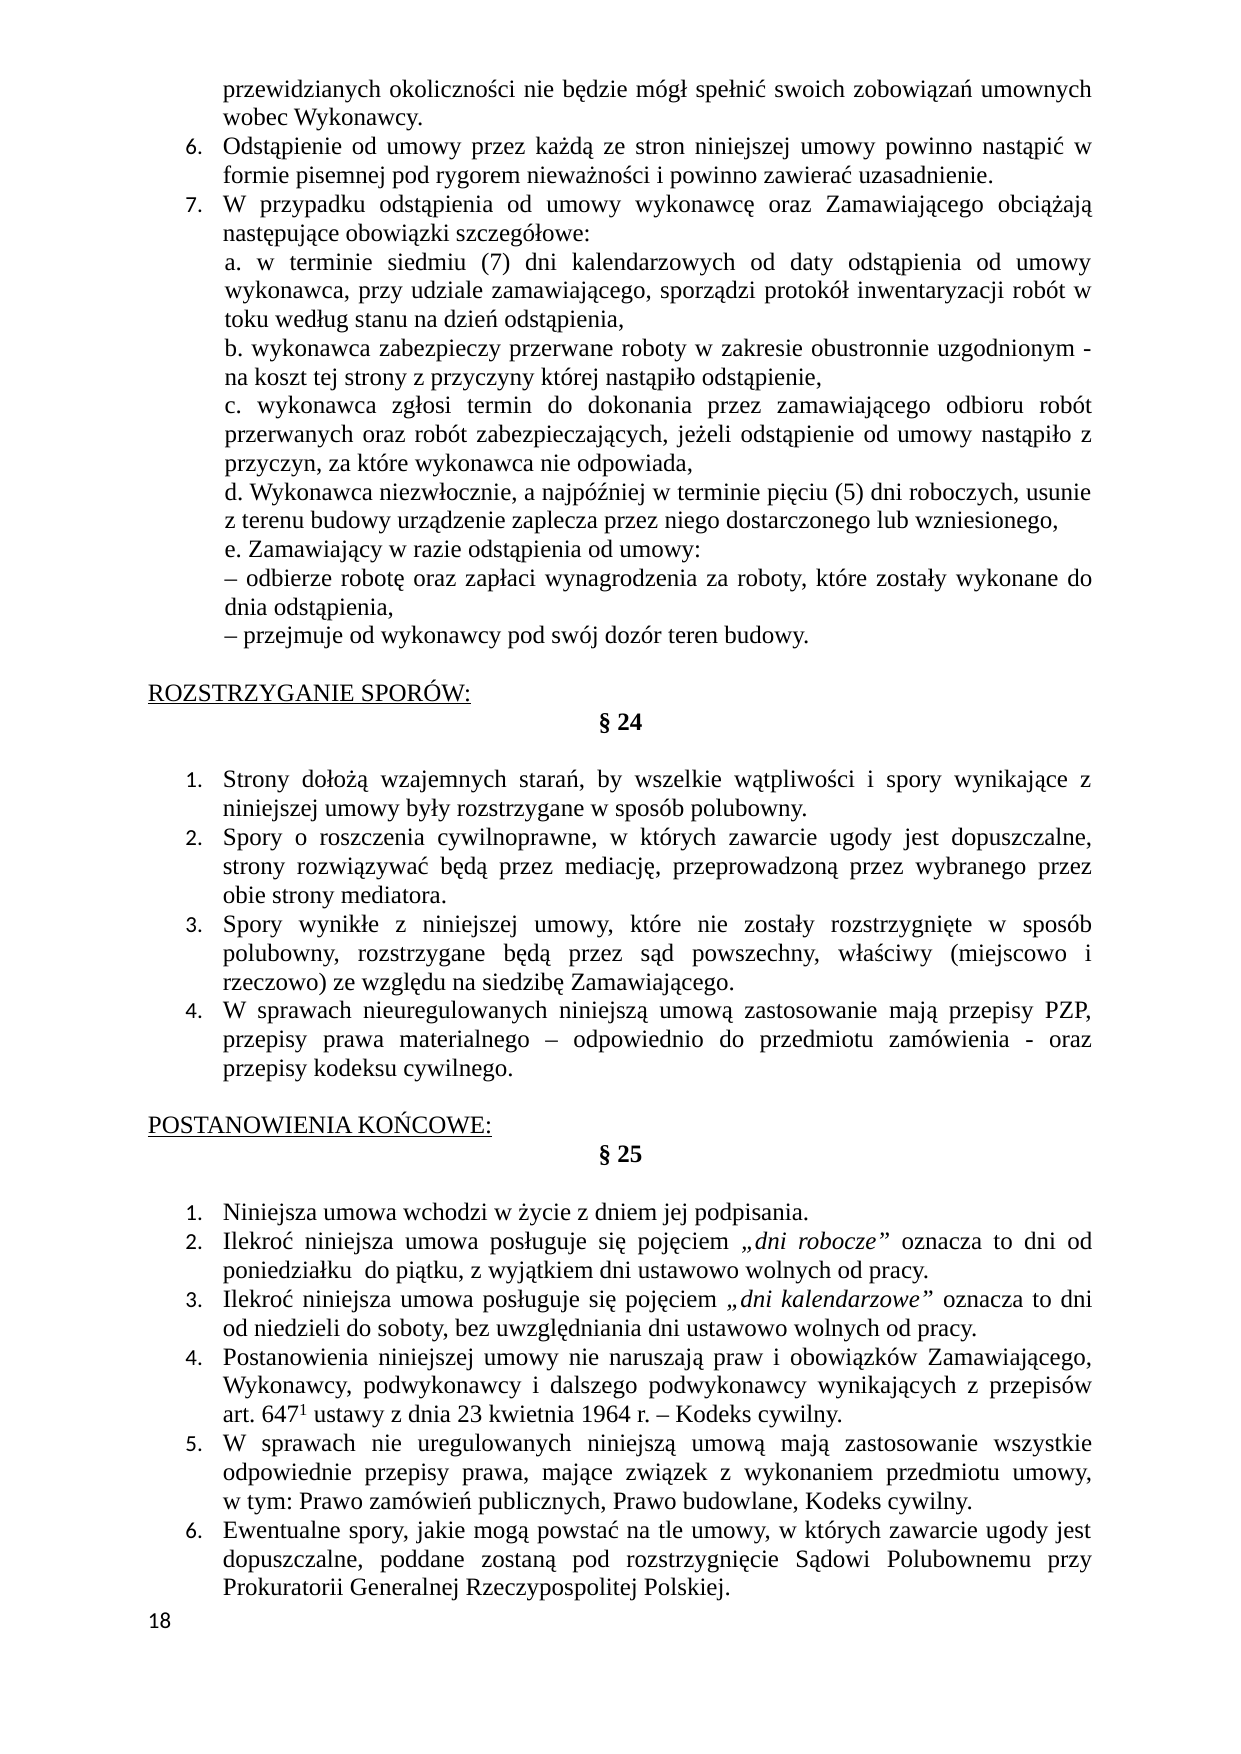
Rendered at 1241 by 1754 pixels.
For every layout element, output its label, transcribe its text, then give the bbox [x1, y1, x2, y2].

text a. w terminie siedmiu (7) dni kalendarzowych od daty odstąpienia od umowy wykonawca, przy udziale zamawiającego, sporządzi protokół inwentaryzacji robót w toku według stanu na dzień odstąpienia, [224, 247, 1093, 333]
text e. Zamawiający w razie odstąpienia od umowy: [224, 534, 1093, 563]
list W sprawach nie uregulowanych niniejszą umową mają zastosowanie wszystkie odpowiednie przepisy prawa, mające związek z wykonaniem przedmiotu umowy, w tym: Prawo zamówień publicznych, Prawo budowlane, Kodeks cywilny. [185, 1428, 1093, 1515]
list Ilekroć niniejsza umowa posługuje się pojęciem „dni kalendarzowe” oznacza to dni od niedzieli do soboty, bez uwzględniania dni ustawowo wolnych od pracy. [185, 1284, 1093, 1342]
list Niniejsza umowa wchodzi w życie z dniem jej podpisania. [185, 1197, 1093, 1226]
list W sprawach nieuregulowanych niniejszą umową zastosowanie mają przepisy PZP, przepisy prawa materialnego – odpowiednio do przedmiotu zamówienia - oraz przepisy kodeksu cywilnego. [185, 995, 1093, 1082]
text ROZSTRZYGANIE SPORÓW: [148, 678, 1093, 707]
list Strony dołożą wzajemnych starań, by wszelkie wątpliwości i spory wynikające z niniejszej umowy były rozstrzygane w sposób polubowny. [185, 764, 1093, 822]
text b. wykonawca zabezpieczy przerwane roboty w zakresie obustronnie uzgodnionym - na koszt tej strony z przyczyny której nastąpiło odstąpienie, [224, 333, 1093, 391]
text POSTANOWIENIA KOŃCOWE: [148, 1111, 1093, 1139]
text – odbierze robotę oraz zapłaci wynagrodzenia za roboty, które zostały wykonane do dnia odstąpienia, [224, 563, 1093, 621]
list Odstąpienie od umowy przez każdą ze stron niniejszej umowy powinno nastąpić w formie pisemnej pod rygorem nieważności i powinno zawierać uzasadnienie. [185, 131, 1093, 189]
text § 25 [148, 1139, 1093, 1168]
text c. wykonawca zgłosi termin do dokonania przez zamawiającego odbioru robót przerwanych oraz robót zabezpieczających, jeżeli odstąpienie od umowy nastąpiło z przyczyn, za które wykonawca nie odpowiada, [224, 391, 1093, 477]
text § 24 [148, 707, 1093, 736]
list Spory o roszczenia cywilnoprawne, w których zawarcie ugody jest dopuszczalne, strony rozwiązywać będą przez mediację, przeprowadzoną przez wybranego przez obie strony mediatora. [185, 822, 1093, 909]
list Ilekroć niniejsza umowa posługuje się pojęciem „dni robocze” oznacza to dni od poniedziałku do piątku, z wyjątkiem dni ustawowo wolnych od pracy. [185, 1226, 1093, 1284]
list Ewentualne spory, jakie mogą powstać na tle umowy, w których zawarcie ugody jest dopuszczalne, poddane zostaną pod rozstrzygnięcie Sądowi Polubownemu przy Prokuratorii Generalnej Rzeczypospolitej Polskiej. [185, 1515, 1093, 1601]
list Postanowienia niniejszej umowy nie naruszają praw i obowiązków Zamawiającego, Wykonawcy, podwykonawcy i dalszego podwykonawcy wynikających z przepisów art. 6471 ustawy z dnia 23 kwietnia 1964 r. – Kodeks cywilny. [185, 1342, 1093, 1428]
list Spory wynikłe z niniejszej umowy, które nie zostały rozstrzygnięte w sposób polubowny, rozstrzygane będą przez sąd powszechny, właściwy (miejscowo i rzeczowo) ze względu na siedzibę Zamawiającego. [185, 909, 1093, 995]
text – przejmuje od wykonawcy pod swój dozór teren budowy. [224, 621, 1093, 649]
text d. Wykonawca niezwłocznie, a najpóźniej w terminie pięciu (5) dni roboczych, usunie z terenu budowy urządzenie zaplecza przez niego dostarczonego lub wzniesionego, [224, 477, 1093, 534]
list W przypadku odstąpienia od umowy wykonawcę oraz Zamawiającego obciążają następujące obowiązki szczegółowe: [185, 189, 1093, 247]
list przewidzianych okoliczności nie będzie mógł spełnić swoich zobowiązań umownych wobec Wykonawcy. [185, 74, 1093, 131]
